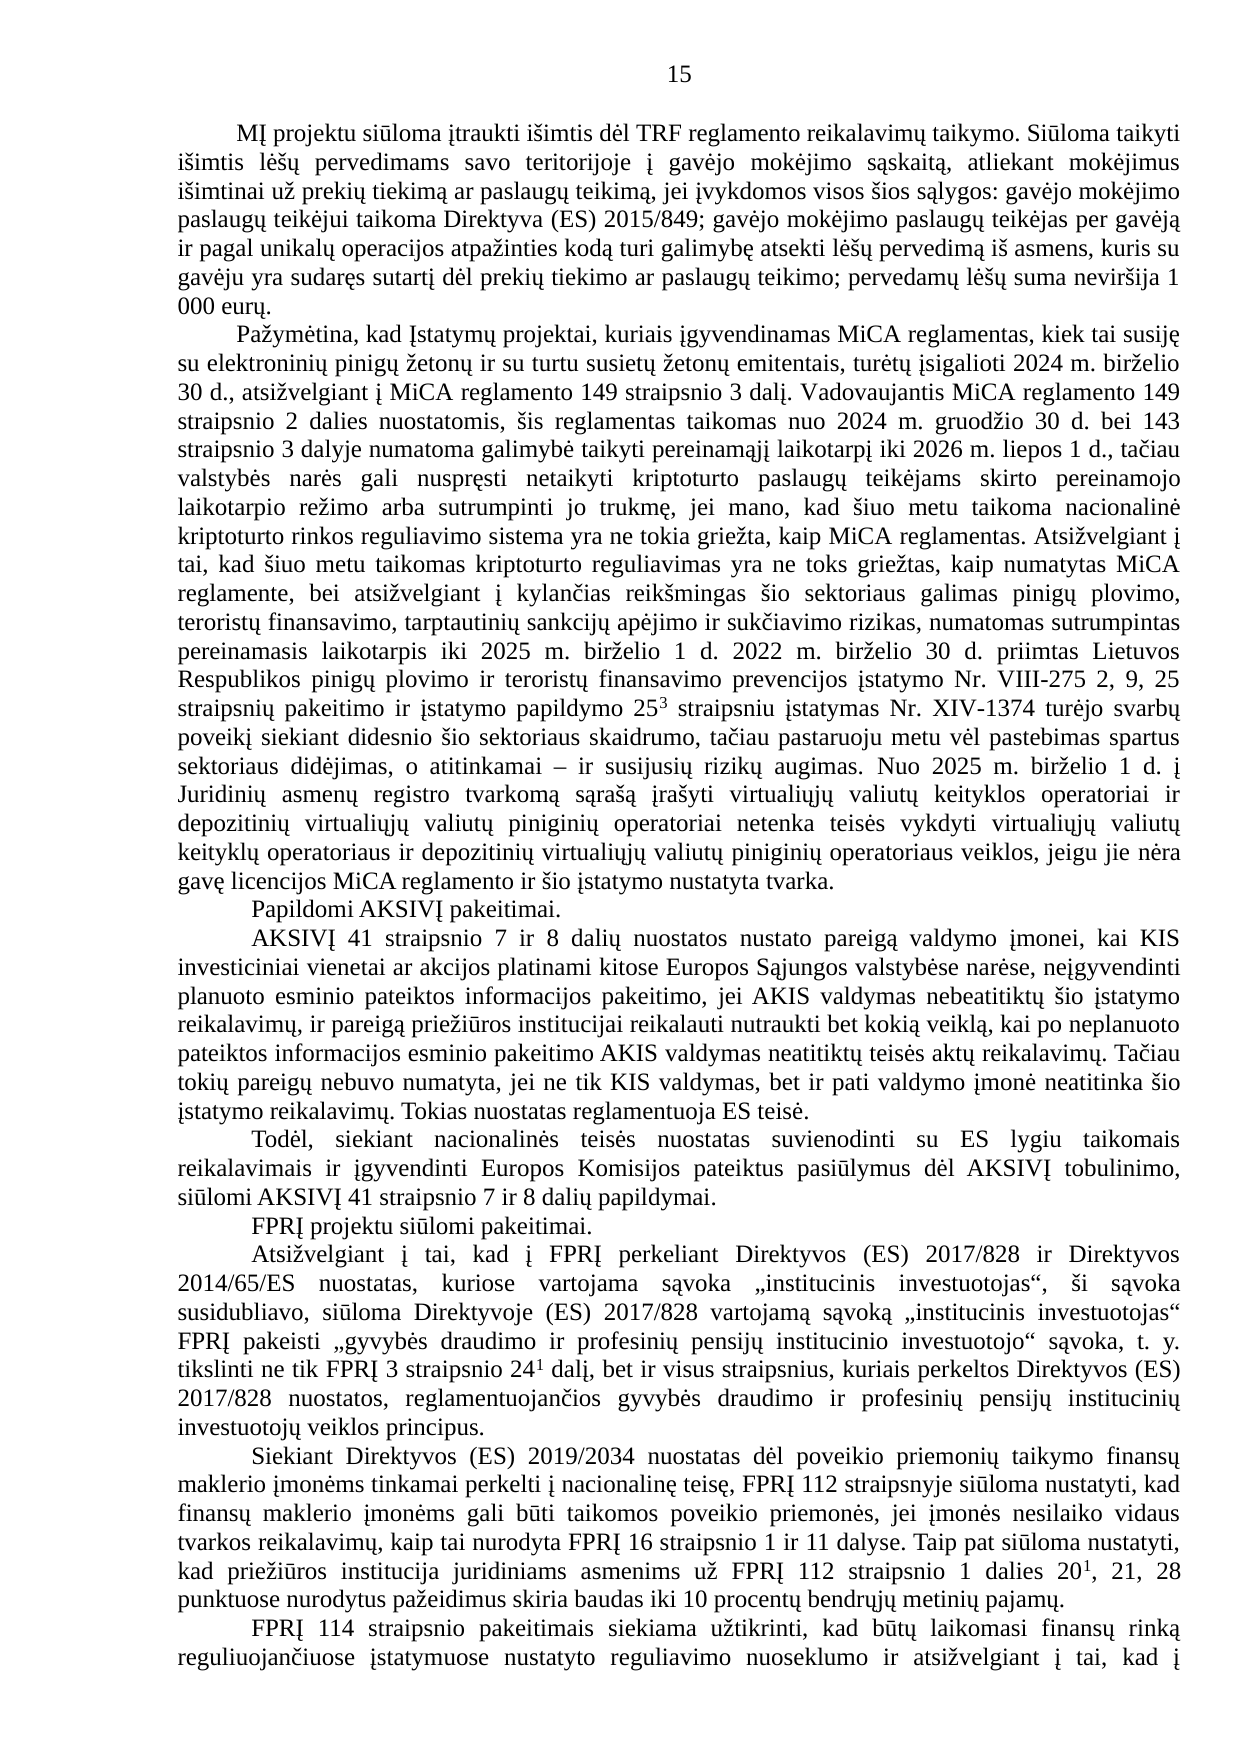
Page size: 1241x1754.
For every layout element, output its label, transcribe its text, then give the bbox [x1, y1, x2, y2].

text Atsižvelgiant į tai, kad į FPRĮ perkeliant Direktyvos (ES) 2017/828 ir Direktyvos 2014/65/ES nuostatas, kuriose vartojama sąvoka „institucinis investuotojas“, ši sąvoka susidubliavo, siūloma Direktyvoje (ES) 2017/828 vartojamą sąvoką „institucinis investuotojas“ FPRĮ pakeisti „gyvybės draudimo ir profesinių pensijų institucinio investuotojo“ sąvoka, t. y. tikslinti ne tik FPRĮ 3 straipsnio 241 dalį, bet ir visus straipsnius, kuriais perkeltos Direktyvos (ES) 2017/828 nuostatos, reglamentuojančios gyvybės draudimo ir profesinių pensijų institucinių investuotojų veiklos principus. [177, 1239, 1181, 1441]
text Siekiant Direktyvos (ES) 2019/2034 nuostatas dėl poveikio priemonių taikymo finansų maklerio įmonėms tinkamai perkelti į nacionalinę teisę, FPRĮ 112 straipsnyje siūloma nustatyti, kad finansų maklerio įmonėms gali būti taikomos poveikio priemonės, jei įmonės nesilaiko vidaus tvarkos reikalavimų, kaip tai nurodyta FPRĮ 16 straipsnio 1 ir 11 dalyse. Taip pat siūloma nustatyti, kad priežiūros institucija juridiniams asmenims už FPRĮ 112 straipsnio 1 dalies 201, 21, 28 punktuose nurodytus pažeidimus skiria baudas iki 10 procentų bendrųjų metinių pajamų. [177, 1441, 1181, 1613]
text FPRĮ projektu siūlomi pakeitimai. [177, 1211, 1181, 1239]
text FPRĮ 114 straipsnio pakeitimais siekiama užtikrinti, kad būtų laikomasi finansų rinką reguliuojančiuose įstatymuose nustatyto reguliavimo nuoseklumo ir atsižvelgiant į tai, kad į [177, 1613, 1181, 1671]
text Pažymėtina, kad Įstatymų projektai, kuriais įgyvendinamas MiCA reglamentas, kiek tai susiję su elektroninių pinigų žetonų ir su turtu susietų žetonų emitentais, turėtų įsigalioti 2024 m. birželio 30 d., atsižvelgiant į MiCA reglamento 149 straipsnio 3 dalį. Vadovaujantis MiCA reglamento 149 straipsnio 2 dalies nuostatomis, šis reglamentas taikomas nuo 2024 m. gruodžio 30 d. bei 143 straipsnio 3 dalyje numatoma galimybė taikyti pereinamąjį laikotarpį iki 2026 m. liepos 1 d., tačiau valstybės narės gali nuspręsti netaikyti kriptoturto paslaugų teikėjams skirto pereinamojo laikotarpio režimo arba sutrumpinti jo trukmę, jei mano, kad šiuo metu taikoma nacionalinė kriptoturto rinkos reguliavimo sistema yra ne tokia griežta, kaip MiCA reglamentas. Atsižvelgiant į tai, kad šiuo metu taikomas kriptoturto reguliavimas yra ne toks griežtas, kaip numatytas MiCA reglamente, bei atsižvelgiant į kylančias reikšmingas šio sektoriaus galimas pinigų plovimo, teroristų finansavimo, tarptautinių sankcijų apėjimo ir sukčiavimo rizikas, numatomas sutrumpintas pereinamasis laikotarpis iki 2025 m. birželio 1 d. 2022 m. birželio 30 d. priimtas Lietuvos Respublikos pinigų plovimo ir teroristų finansavimo prevencijos įstatymo Nr. VIII-275 2, 9, 25 straipsnių pakeitimo ir įstatymo papildymo 253 straipsniu įstatymas Nr. XIV-1374 turėjo svarbų poveikį siekiant didesnio šio sektoriaus skaidrumo, tačiau pastaruoju metu vėl pastebimas spartus sektoriaus didėjimas, o atitinkamai – ir susijusių rizikų augimas. Nuo 2025 m. birželio 1 d. į Juridinių asmenų registro tvarkomą sąrašą įrašyti virtualiųjų valiutų keityklos operatoriai ir depozitinių virtualiųjų valiutų piniginių operatoriai netenka teisės vykdyti virtualiųjų valiutų keityklų operatoriaus ir depozitinių virtualiųjų valiutų piniginių operatoriaus veiklos, jeigu jie nėra gavę licencijos MiCA reglamento ir šio įstatymo nustatyta tvarka. [177, 319, 1181, 894]
text Papildomi AKSIVĮ pakeitimai. [177, 894, 1181, 923]
text MĮ projektu siūloma įtraukti išimtis dėl TRF reglamento reikalavimų taikymo. Siūloma taikyti išimtis lėšų pervedimams savo teritorijoje į gavėjo mokėjimo sąskaitą, atliekant mokėjimus išimtinai už prekių tiekimą ar paslaugų teikimą, jei įvykdomos visos šios sąlygos: gavėjo mokėjimo paslaugų teikėjui taikoma Direktyva (ES) 2015/849; gavėjo mokėjimo paslaugų teikėjas per gavėją ir pagal unikalų operacijos atpažinties kodą turi galimybę atsekti lėšų pervedimą iš asmens, kuris su gavėju yra sudaręs sutartį dėl prekių tiekimo ar paslaugų teikimo; pervedamų lėšų suma neviršija 1 000 eurų. [177, 118, 1181, 319]
text AKSIVĮ 41 straipsnio 7 ir 8 dalių nuostatos nustato pareigą valdymo įmonei, kai KIS investiciniai vienetai ar akcijos platinami kitose Europos Sąjungos valstybėse narėse, neįgyvendinti planuoto esminio pateiktos informacijos pakeitimo, jei AKIS valdymas nebeatitiktų šio įstatymo reikalavimų, ir pareigą priežiūros institucijai reikalauti nutraukti bet kokią veiklą, kai po neplanuoto pateiktos informacijos esminio pakeitimo AKIS valdymas neatitiktų teisės aktų reikalavimų. Tačiau tokių pareigų nebuvo numatyta, jei ne tik KIS valdymas, bet ir pati valdymo įmonė neatitinka šio įstatymo reikalavimų. Tokias nuostatas reglamentuoja ES teisė. [177, 923, 1181, 1124]
text Todėl, siekiant nacionalinės teisės nuostatas suvienodinti su ES lygiu taikomais reikalavimais ir įgyvendinti Europos Komisijos pateiktus pasiūlymus dėl AKSIVĮ tobulinimo, siūlomi AKSIVĮ 41 straipsnio 7 ir 8 dalių papildymai. [177, 1124, 1181, 1211]
